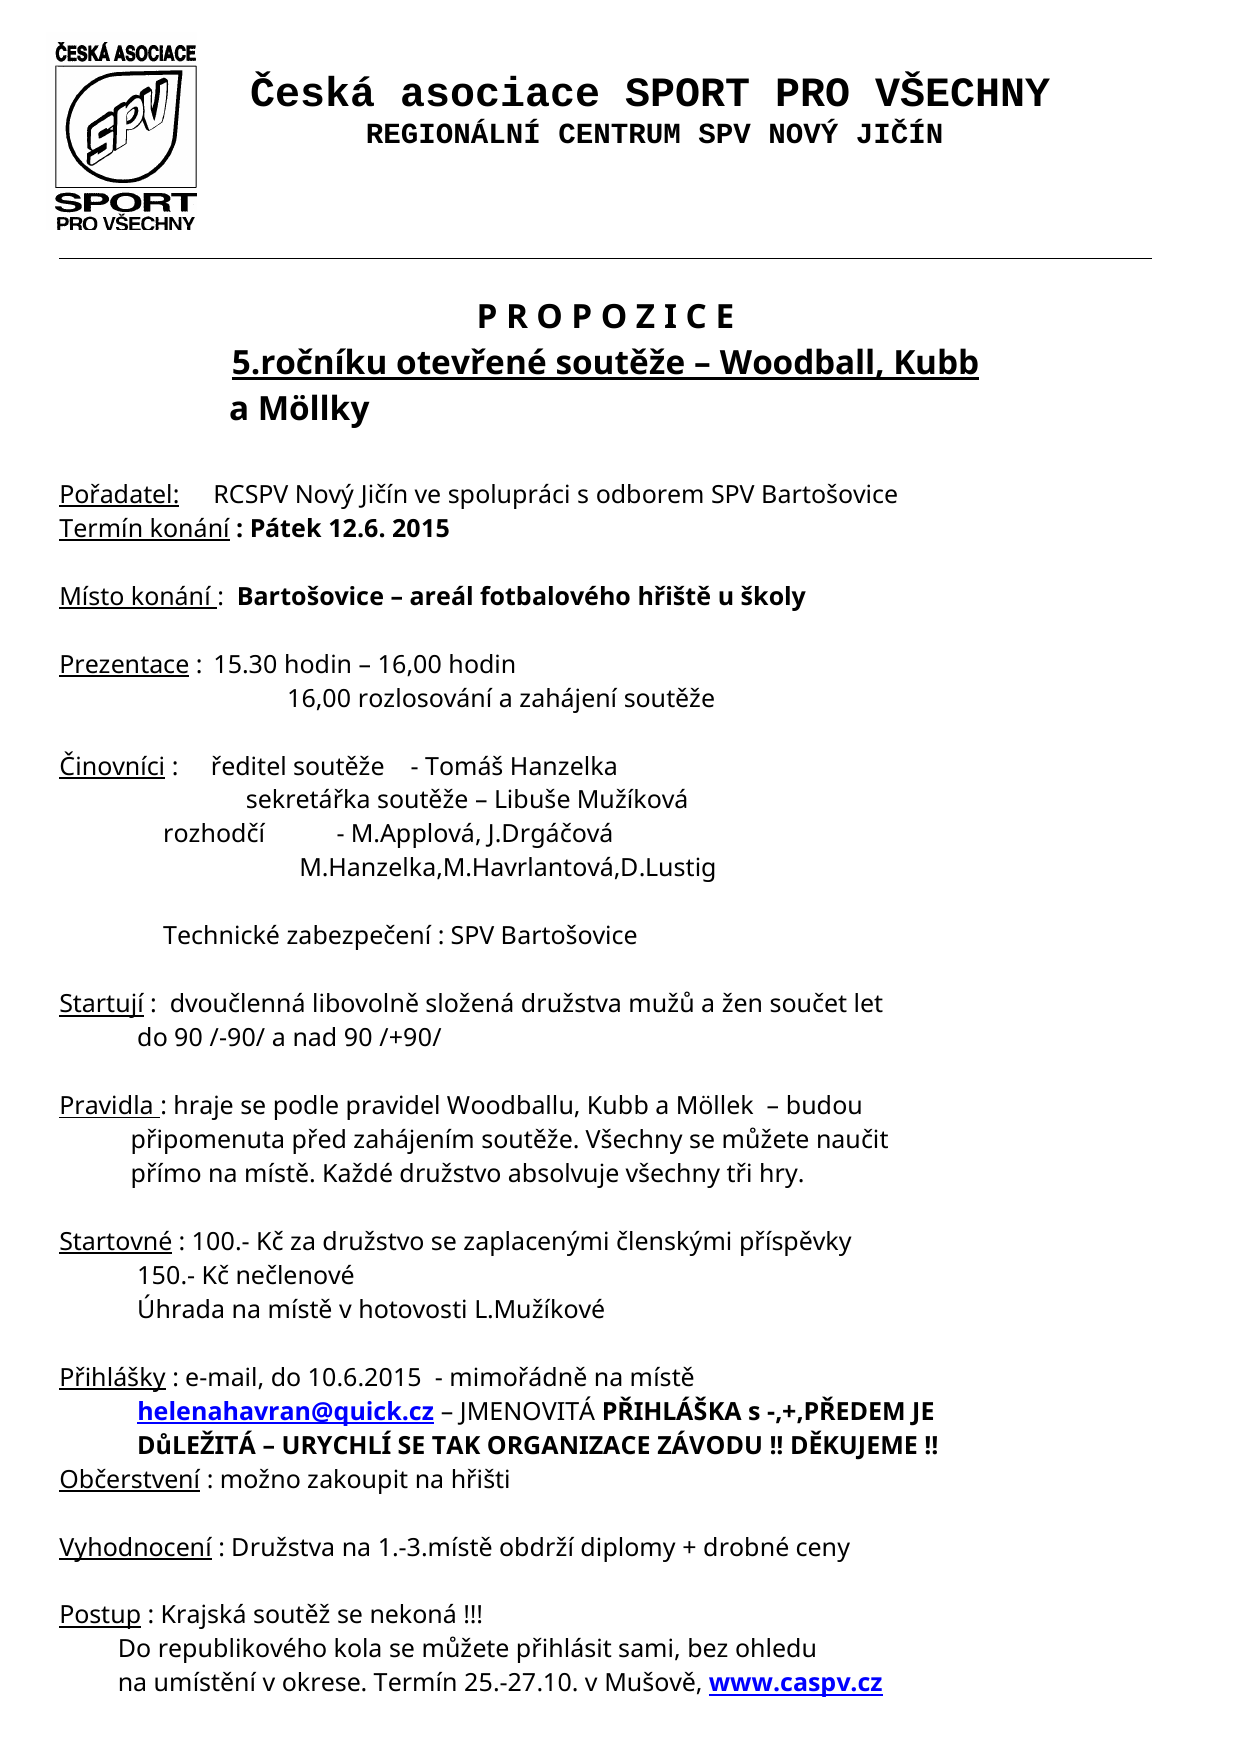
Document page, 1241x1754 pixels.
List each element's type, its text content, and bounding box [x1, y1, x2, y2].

text Prezentace : 15.30 hodin – 16,00 hodin [59, 647, 1152, 681]
text Startují : dvoučlenná libovolně složená družstva mužů a žen součet let [59, 986, 1152, 1020]
text Úhrada na místě v hotovosti L.Mužíkové [59, 1292, 1152, 1326]
text 16,00 rozlosování a zahájení soutěže [59, 681, 1152, 714]
text Regionální centrum SPV NovÝ Jičín [45, 119, 1179, 152]
text Pravidla : hraje se podle pravidel Woodballu, Kubb a Möllek – budou [59, 1088, 1152, 1122]
text 150.- Kč nečlenové [59, 1258, 1152, 1292]
text 5.ročníku otevřené soutěže – Woodball, Kubb [59, 339, 1152, 385]
text na umístění v okrese. Termín 25.-27.10. v Mušově, www.caspv.cz [59, 1665, 1152, 1699]
text DůLEŽITÁ – URYCHLÍ SE TAK ORGANIZACE ZÁVODU !! DĚKUJEME !! Občerstvení : možno zakoupit na hřišti [59, 1428, 1152, 1496]
text Pořadatel: RCSPV Nový Jičín ve spolupráci s odborem SPV Bartošovice [59, 477, 1152, 511]
text přímo na místě. Každé družstvo absolvuje všechny tři hry. [59, 1156, 1152, 1190]
text rozhodčí - M.Applová, J.Drgáčová [59, 816, 1152, 850]
subtitle Česká asociace SPORT PRO VŠECHNY [45, 72, 1179, 119]
text Místo konání : Bartošovice – areál fotbalového hřiště u školy [59, 579, 1152, 613]
text Přihlášky : e-mail, do 10.6.2015 - mimořádně na místě [59, 1360, 1152, 1394]
text sekretářka soutěže – Libuše Mužíková [59, 782, 1152, 816]
text Vyhodnocení : Družstva na 1.-3.místě obdrží diplomy + drobné ceny [59, 1529, 1152, 1563]
text do 90 /-90/ a nad 90 /+90/ [59, 1020, 1152, 1054]
text M.Hanzelka,M.Havrlantová,D.Lustig [59, 850, 1152, 884]
text Termín konání : Pátek 12.6. 2015 [59, 511, 1152, 545]
text P R O P O Z I C E [59, 293, 1152, 339]
text Postup : Krajská soutěž se nekoná !!! [59, 1597, 1152, 1631]
text helenahavran@quick.cz – JMENOVITÁ PŘIHLÁŠKA s -,+,PŘEDEM JE [59, 1394, 1152, 1428]
text a Möllky [59, 385, 1152, 431]
text Činovníci : ředitel soutěže - Tomáš Hanzelka [59, 748, 1152, 782]
text Do republikového kola se můžete přihlásit sami, bez ohledu [59, 1631, 1152, 1665]
text připomenuta před zahájením soutěže. Všechny se můžete naučit [59, 1122, 1152, 1156]
text Technické zabezpečení : SPV Bartošovice [59, 918, 1152, 952]
text Startovné : 100.- Kč za družstvo se zaplacenými členskými příspěvky [59, 1224, 1152, 1258]
